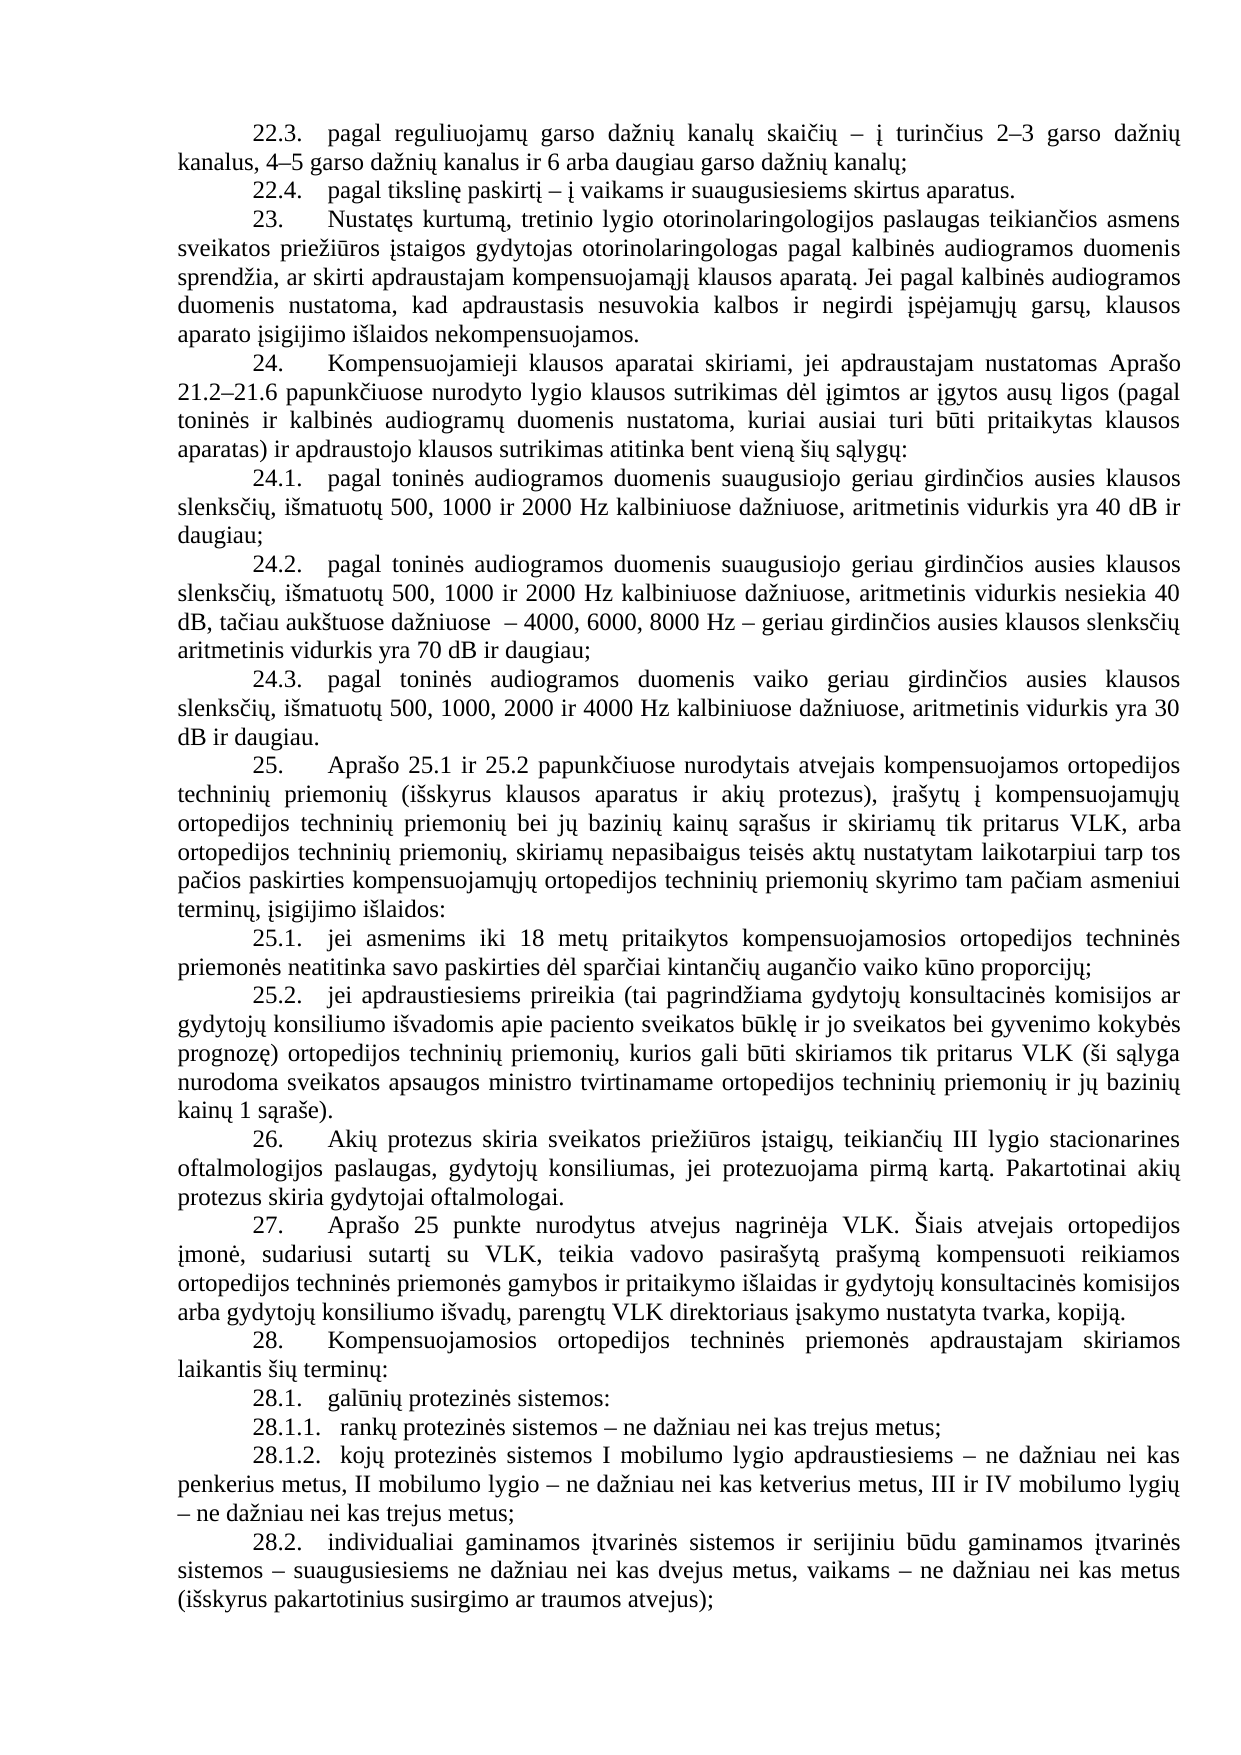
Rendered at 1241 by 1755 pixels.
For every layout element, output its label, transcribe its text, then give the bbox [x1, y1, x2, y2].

text 24.3. pagal toninės audiogramos duomenis vaiko geriau girdinčios ausies klausos slenksčių, išmatuotų 500, 1000, 2000 ir 4000 Hz kalbiniuose dažniuose, aritmetinis vidurkis yra 30 dB ir daugiau. [177, 664, 1181, 751]
text 28.2. individualiai gaminamos įtvarinės sistemos ir serijiniu būdu gaminamos įtvarinės sistemos – suaugusiesiems ne dažniau nei kas dvejus metus, vaikams – ne dažniau nei kas metus (išskyrus pakartotinius susirgimo ar traumos atvejus); [177, 1527, 1181, 1613]
text 24.2. pagal toninės audiogramos duomenis suaugusiojo geriau girdinčios ausies klausos slenksčių, išmatuotų 500, 1000 ir 2000 Hz kalbiniuose dažniuose, aritmetinis vidurkis nesiekia 40 dB, tačiau aukštuose dažniuose – 4000, 6000, 8000 Hz – geriau girdinčios ausies klausos slenksčių aritmetinis vidurkis yra 70 dB ir daugiau; [177, 549, 1181, 664]
text 28.1.1. rankų protezinės sistemos – ne dažniau nei kas trejus metus; [177, 1412, 1181, 1441]
text 24. Kompensuojamieji klausos aparatai skiriami, jei apdraustajam nustatomas Aprašo 21.2–21.6 papunkčiuose nurodyto lygio klausos sutrikimas dėl įgimtos ar įgytos ausų ligos (pagal toninės ir kalbinės audiogramų duomenis nustatoma, kuriai ausiai turi būti pritaikytas klausos aparatas) ir apdraustojo klausos sutrikimas atitinka bent vieną šių sąlygų: [177, 348, 1181, 463]
text 25.1. jei asmenims iki 18 metų pritaikytos kompensuojamosios ortopedijos techninės priemonės neatitinka savo paskirties dėl sparčiai kintančių augančio vaiko kūno proporcijų; [177, 923, 1181, 981]
text 27. Aprašo 25 punkte nurodytus atvejus nagrinėja VLK. Šiais atvejais ortopedijos įmonė, sudariusi sutartį su VLK, teikia vadovo pasirašytą prašymą kompensuoti reikiamos ortopedijos techninės priemonės gamybos ir pritaikymo išlaidas ir gydytojų konsultacinės komisijos arba gydytojų konsiliumo išvadų, parengtų VLK direktoriaus įsakymo nustatyta tvarka, kopiją. [177, 1211, 1181, 1326]
text 28.1.2. kojų protezinės sistemos I mobilumo lygio apdraustiesiems – ne dažniau nei kas penkerius metus, II mobilumo lygio – ne dažniau nei kas ketverius metus, III ir IV mobilumo lygių – ne dažniau nei kas trejus metus; [177, 1441, 1181, 1527]
text 23. Nustatęs kurtumą, tretinio lygio otorinolaringologijos paslaugas teikiančios asmens sveikatos priežiūros įstaigos gydytojas otorinolaringologas pagal kalbinės audiogramos duomenis sprendžia, ar skirti apdraustajam kompensuojamąjį klausos aparatą. Jei pagal kalbinės audiogramos duomenis nustatoma, kad apdraustasis nesuvokia kalbos ir negirdi įspėjamųjų garsų, klausos aparato įsigijimo išlaidos nekompensuojamos. [177, 204, 1181, 348]
text 25.2. jei apdraustiesiems prireikia (tai pagrindžiama gydytojų konsultacinės komisijos ar gydytojų konsiliumo išvadomis apie paciento sveikatos būklę ir jo sveikatos bei gyvenimo kokybės prognozę) ortopedijos techninių priemonių, kurios gali būti skiriamos tik pritarus VLK (ši sąlyga nurodoma sveikatos apsaugos ministro tvirtinamame ortopedijos techninių priemonių ir jų bazinių kainų 1 sąraše). [177, 981, 1181, 1124]
text 22.3. pagal reguliuojamų garso dažnių kanalų skaičių – į turinčius 2–3 garso dažnių kanalus, 4–5 garso dažnių kanalus ir 6 arba daugiau garso dažnių kanalų; [177, 118, 1181, 176]
text 28. Kompensuojamosios ortopedijos techninės priemonės apdraustajam skiriamos laikantis šių terminų: [177, 1326, 1181, 1383]
text 22.4. pagal tikslinę paskirtį – į vaikams ir suaugusiesiems skirtus aparatus. [177, 176, 1181, 204]
text 28.1. galūnių protezinės sistemos: [177, 1383, 1181, 1412]
text 25. Aprašo 25.1 ir 25.2 papunkčiuose nurodytais atvejais kompensuojamos ortopedijos techninių priemonių (išskyrus klausos aparatus ir akių protezus), įrašytų į kompensuojamųjų ortopedijos techninių priemonių bei jų bazinių kainų sąrašus ir skiriamų tik pritarus VLK, arba ortopedijos techninių priemonių, skiriamų nepasibaigus teisės aktų nustatytam laikotarpiui tarp tos pačios paskirties kompensuojamųjų ortopedijos techninių priemonių skyrimo tam pačiam asmeniui terminų, įsigijimo išlaidos: [177, 751, 1181, 923]
text 24.1. pagal toninės audiogramos duomenis suaugusiojo geriau girdinčios ausies klausos slenksčių, išmatuotų 500, 1000 ir 2000 Hz kalbiniuose dažniuose, aritmetinis vidurkis yra 40 dB ir daugiau; [177, 463, 1181, 549]
text 26. Akių protezus skiria sveikatos priežiūros įstaigų, teikiančių III lygio stacionarines oftalmologijos paslaugas, gydytojų konsiliumas, jei protezuojama pirmą kartą. Pakartotinai akių protezus skiria gydytojai oftalmologai. [177, 1124, 1181, 1211]
